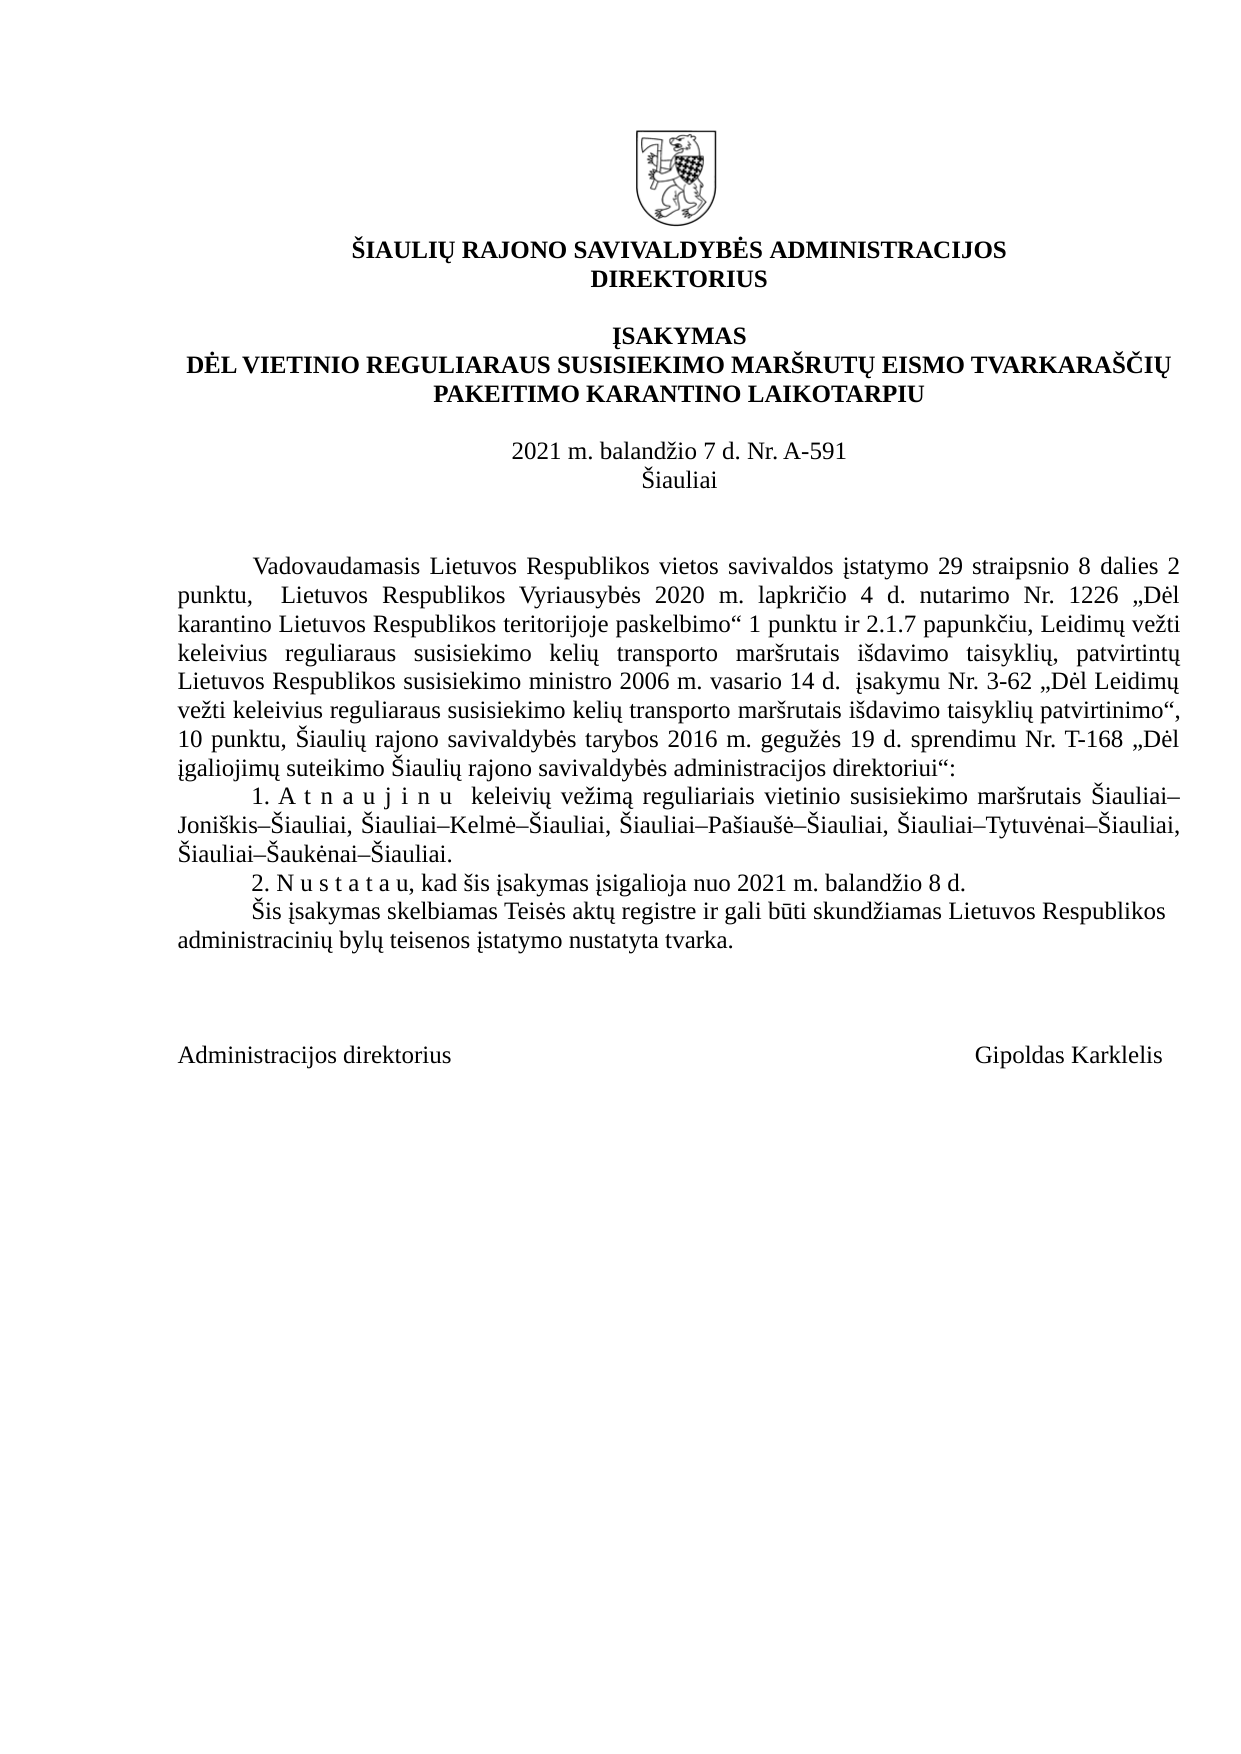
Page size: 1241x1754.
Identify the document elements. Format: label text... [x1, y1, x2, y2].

text Vadovaudamasis Lietuvos Respublikos vietos savivaldos įstatymo 29 straipsnio 8 dalies 2 punktu, Lietuvos Respublikos Vyriausybės 2020 m. lapkričio 4 d. nutarimo Nr. 1226 „Dėl karantino Lietuvos Respublikos teritorijoje paskelbimo“ 1 punktu ir 2.1.7 papunkčiu, Leidimų vežti keleivius reguliaraus susisiekimo kelių transporto maršrutais išdavimo taisyklių, patvirtintų Lietuvos Respublikos susisiekimo ministro 2006 m. vasario 14 d. įsakymu Nr. 3-62 „Dėl Leidimų vežti keleivius reguliaraus susisiekimo kelių transporto maršrutais išdavimo taisyklių patvirtinimo“, 10 punktu, Šiaulių rajono savivaldybės tarybos 2016 m. gegužės 19 d. sprendimu Nr. T-168 „Dėl įgaliojimų suteikimo Šiaulių rajono savivaldybės administracijos direktoriui“: [177, 551, 1181, 781]
text 2. N u s t a t a u, kad šis įsakymas įsigalioja nuo 2021 m. balandžio 8 d. [177, 868, 1181, 896]
text DĖL VIETINIO REGULIARAUS SUSISIEKIMO MARŠRUTŲ EISMO TVARKARAŠČIŲ PAKEITIMO KARANTINO LAIKOTARPIU [177, 350, 1181, 408]
text Šis įsakymas skelbiamas Teisės aktų registre ir gali būti skundžiamas Lietuvos Respublikos administracinių bylų teisenos įstatymo nustatyta tvarka. [177, 896, 1181, 954]
text 1. A t n a u j i n u keleivių vežimą reguliariais vietinio susisiekimo maršrutais Šiauliai–Joniškis–Šiauliai, Šiauliai–Kelmė–Šiauliai, Šiauliai–Pašiaušė–Šiauliai, Šiauliai–Tytuvėnai–Šiauliai, Šiauliai–Šaukėnai–Šiauliai. [177, 781, 1181, 868]
text 2021 m. balandžio 7 d. Nr. A-591 [177, 436, 1181, 465]
text ŠIAULIŲ RAJONO SAVIVALDYBĖS ADMINISTRACIJOS [177, 235, 1181, 264]
text ĮSAKYMAS [177, 321, 1181, 350]
text DIREKTORIUS [177, 264, 1181, 293]
text Administracijos direktorius Gipoldas Karklelis [177, 1040, 1181, 1069]
text Šiauliai [177, 465, 1181, 494]
